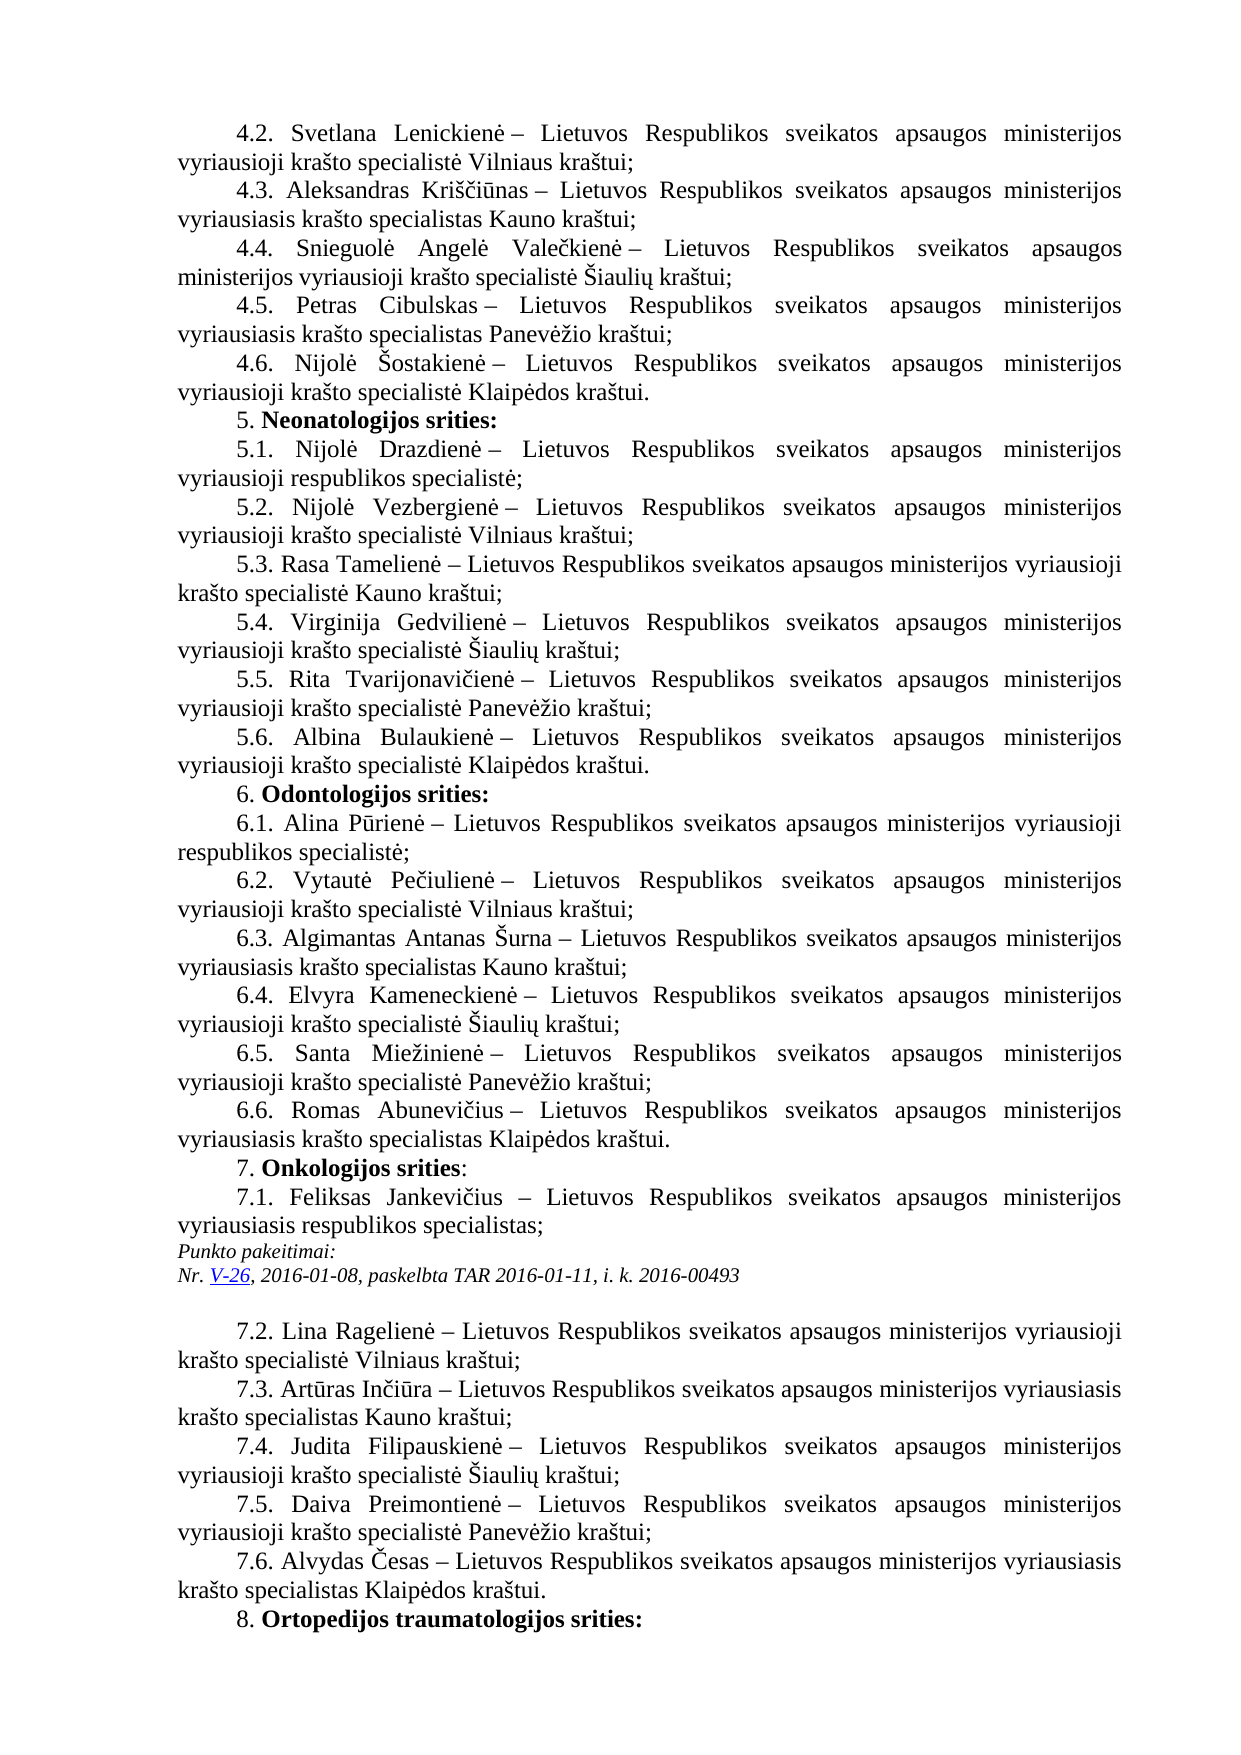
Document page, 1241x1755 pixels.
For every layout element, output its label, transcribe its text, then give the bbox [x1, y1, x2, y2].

text 5.6. Albina Bulaukienė – Lietuvos Respublikos sveikatos apsaugos ministerijos vyriausioji krašto specialistė Klaipėdos kraštui. [177, 722, 1122, 779]
text 6.6. Romas Abunevičius – Lietuvos Respublikos sveikatos apsaugos ministerijos vyriausiasis krašto specialistas Klaipėdos kraštui. [177, 1096, 1122, 1153]
text 5.5. Rita Tvarijonavičienė – Lietuvos Respublikos sveikatos apsaugos ministerijos vyriausioji krašto specialistė Panevėžio kraštui; [177, 664, 1122, 722]
text 5.1. Nijolė Drazdienė – Lietuvos Respublikos sveikatos apsaugos ministerijos vyriausioji respublikos specialistė; [177, 434, 1122, 492]
text 6.4. Elvyra Kameneckienė – Lietuvos Respublikos sveikatos apsaugos ministerijos vyriausioji krašto specialistė Šiaulių kraštui; [177, 981, 1122, 1038]
text 7.6. Alvydas Česas – Lietuvos Respublikos sveikatos apsaugos ministerijos vyriausiasis krašto specialistas Klaipėdos kraštui. [177, 1546, 1122, 1604]
text 4.3. Aleksandras Kriščiūnas – Lietuvos Respublikos sveikatos apsaugos ministerijos vyriausiasis krašto specialistas Kauno kraštui; [177, 176, 1122, 233]
text 7. Onkologijos srities: [177, 1153, 1122, 1182]
text 7.1. Feliksas Jankevičius – Lietuvos Respublikos sveikatos apsaugos ministerijos vyriausiasis respublikos specialistas; [177, 1182, 1122, 1239]
text 6.5. Santa Miežinienė – Lietuvos Respublikos sveikatos apsaugos ministerijos vyriausioji krašto specialistė Panevėžio kraštui; [177, 1038, 1122, 1096]
text 7.3. Artūras Inčiūra – Lietuvos Respublikos sveikatos apsaugos ministerijos vyriausiasis krašto specialistas Kauno kraštui; [177, 1374, 1122, 1431]
text 5. Neonatologijos srities: [177, 406, 1122, 434]
text 5.4. Virginija Gedvilienė – Lietuvos Respublikos sveikatos apsaugos ministerijos vyriausioji krašto specialistė Šiaulių kraštui; [177, 607, 1122, 664]
text 4.6. Nijolė Šostakienė – Lietuvos Respublikos sveikatos apsaugos ministerijos vyriausioji krašto specialistė Klaipėdos kraštui. [177, 348, 1122, 406]
text 4.4. Snieguolė Angelė Valečkienė – Lietuvos Respublikos sveikatos apsaugos ministerijos vyriausioji krašto specialistė Šiaulių kraštui; [177, 233, 1122, 291]
text 6.3. Algimantas Antanas Šurna – Lietuvos Respublikos sveikatos apsaugos ministerijos vyriausiasis krašto specialistas Kauno kraštui; [177, 923, 1122, 981]
text 5.3. Rasa Tamelienė – Lietuvos Respublikos sveikatos apsaugos ministerijos vyriausioji krašto specialistė Kauno kraštui; [177, 549, 1122, 607]
text 6.1. Alina Pūrienė – Lietuvos Respublikos sveikatos apsaugos ministerijos vyriausioji respublikos specialistė; [177, 808, 1122, 866]
text 7.2. Lina Ragelienė – Lietuvos Respublikos sveikatos apsaugos ministerijos vyriausioji krašto specialistė Vilniaus kraštui; [177, 1316, 1122, 1374]
text 6.2. Vytautė Pečiulienė – Lietuvos Respublikos sveikatos apsaugos ministerijos vyriausioji krašto specialistė Vilniaus kraštui; [177, 866, 1122, 923]
text Nr. V-26, 2016-01-08, paskelbta TAR 2016-01-11, i. k. 2016-00493 [177, 1263, 1122, 1287]
text 5.2. Nijolė Vezbergienė – Lietuvos Respublikos sveikatos apsaugos ministerijos vyriausioji krašto specialistė Vilniaus kraštui; [177, 492, 1122, 549]
text 6. Odontologijos srities: [177, 779, 1122, 808]
text 8. Ortopedijos traumatologijos srities: [177, 1604, 1122, 1632]
text 7.5. Daiva Preimontienė – Lietuvos Respublikos sveikatos apsaugos ministerijos vyriausioji krašto specialistė Panevėžio kraštui; [177, 1489, 1122, 1546]
text 7.4. Judita Filipauskienė – Lietuvos Respublikos sveikatos apsaugos ministerijos vyriausioji krašto specialistė Šiaulių kraštui; [177, 1431, 1122, 1489]
text 4.5. Petras Cibulskas – Lietuvos Respublikos sveikatos apsaugos ministerijos vyriausiasis krašto specialistas Panevėžio kraštui; [177, 291, 1122, 348]
text 4.2. Svetlana Lenickienė – Lietuvos Respublikos sveikatos apsaugos ministerijos vyriausioji krašto specialistė Vilniaus kraštui; [177, 118, 1122, 176]
text Punkto pakeitimai: [177, 1239, 1122, 1263]
